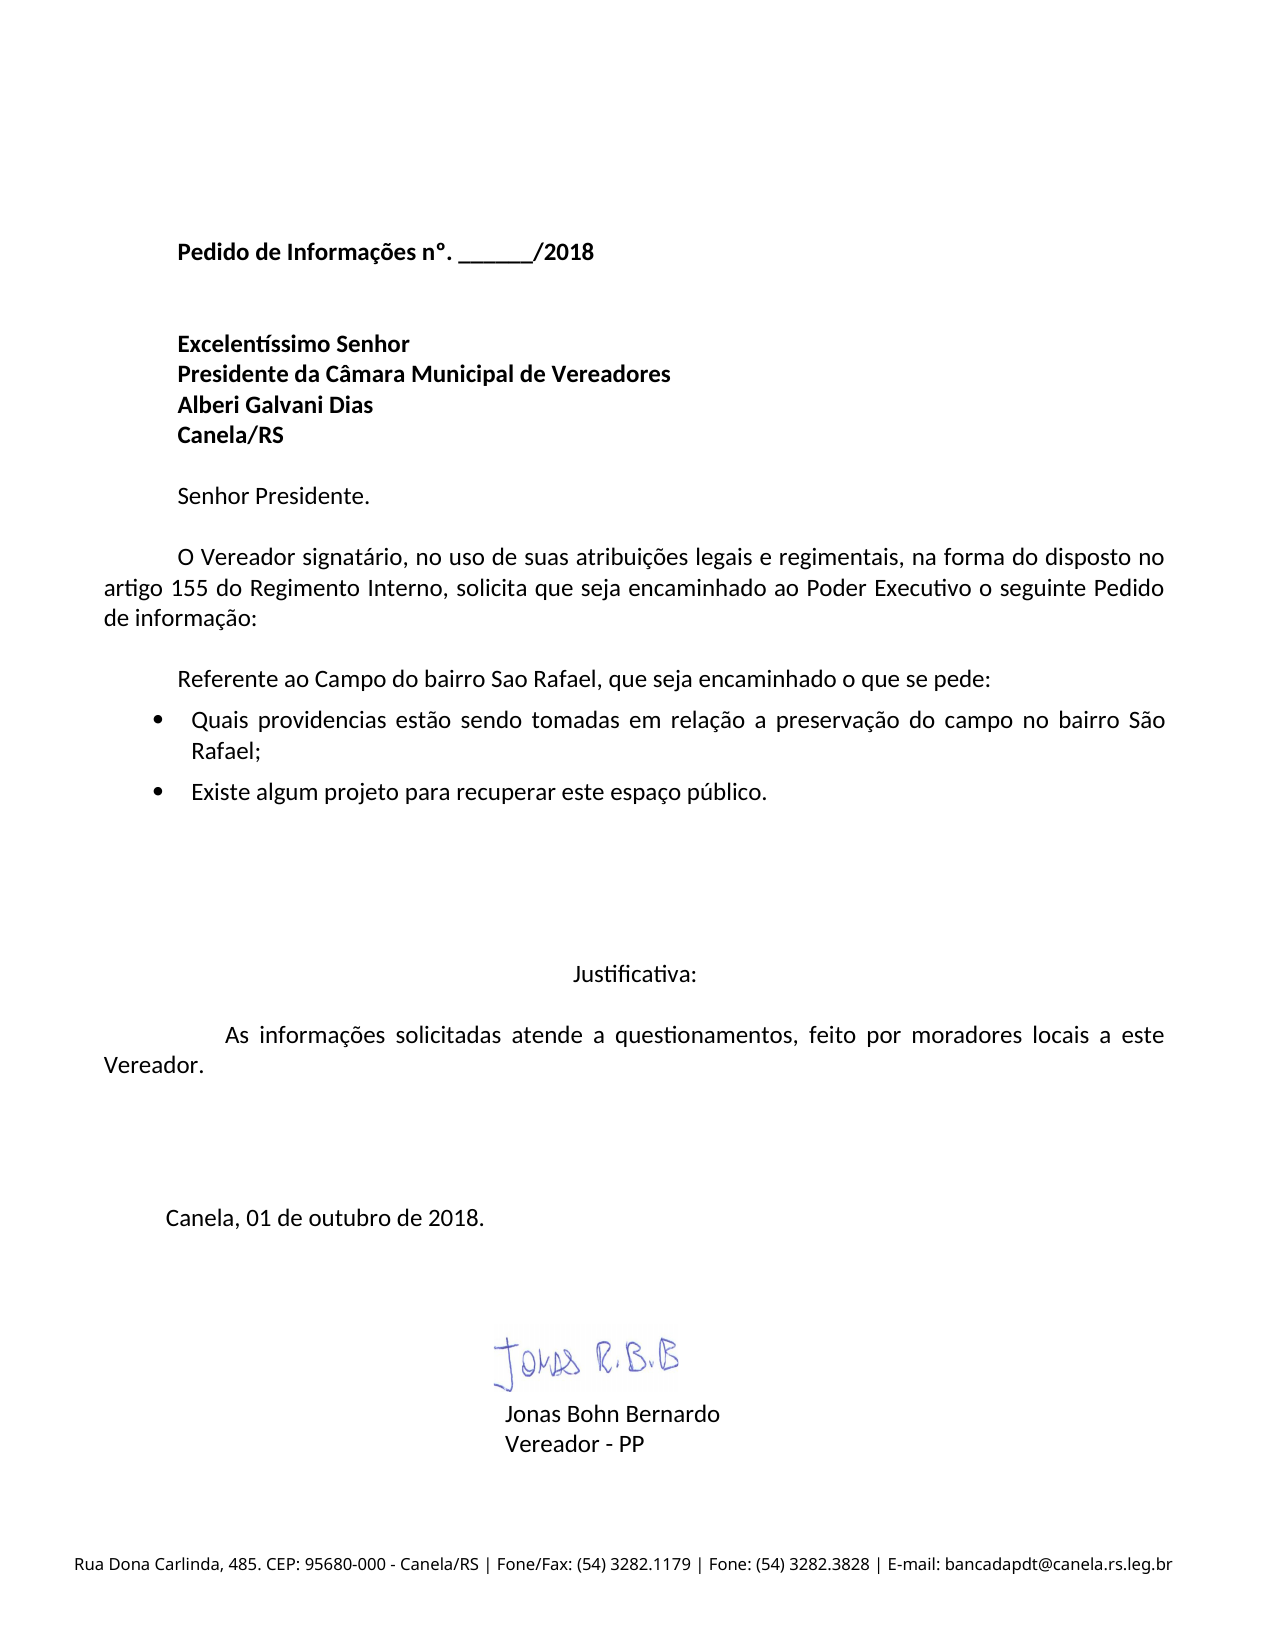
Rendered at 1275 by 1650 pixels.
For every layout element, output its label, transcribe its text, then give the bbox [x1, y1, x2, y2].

text As informações solicitadas atende a questionamentos, feito por moradores locais a este Vereador. [103, 1019, 1167, 1080]
text Senhor Presidente. [103, 481, 1167, 511]
text Alberi Galvani Dias [103, 389, 1167, 419]
list Existe algum projeto para recuperar este espaço público. [153, 776, 1167, 807]
text Vereador - PP [103, 1428, 1167, 1459]
list Quais providencias estão sendo tomadas em relação a preservação do campo no bairro São Rafael; [153, 704, 1167, 766]
text Canela, 01 de outubro de 2018. [103, 1202, 1167, 1233]
text Referente ao Campo do bairro Sao Rafael, que seja encaminhado o que se pede: [103, 664, 1167, 694]
text Presidente da Câmara Municipal de Vereadores [103, 358, 1167, 389]
text Canela/RS [103, 419, 1167, 450]
text Jonas Bohn Bernardo [103, 1398, 1167, 1428]
text O Vereador signatário, no uso de suas atribuições legais e regimentais, na forma do disposto no artigo 155 do Regimento Interno, solicita que seja encaminhado ao Poder Executivo o seguinte Pedido de informação: [103, 542, 1167, 633]
text Pedido de Informações nº. ______/2018 [103, 236, 1167, 267]
picture [493, 1324, 679, 1392]
text Excelentíssimo Senhor [103, 328, 1167, 358]
text Justificativa: [103, 958, 1167, 989]
